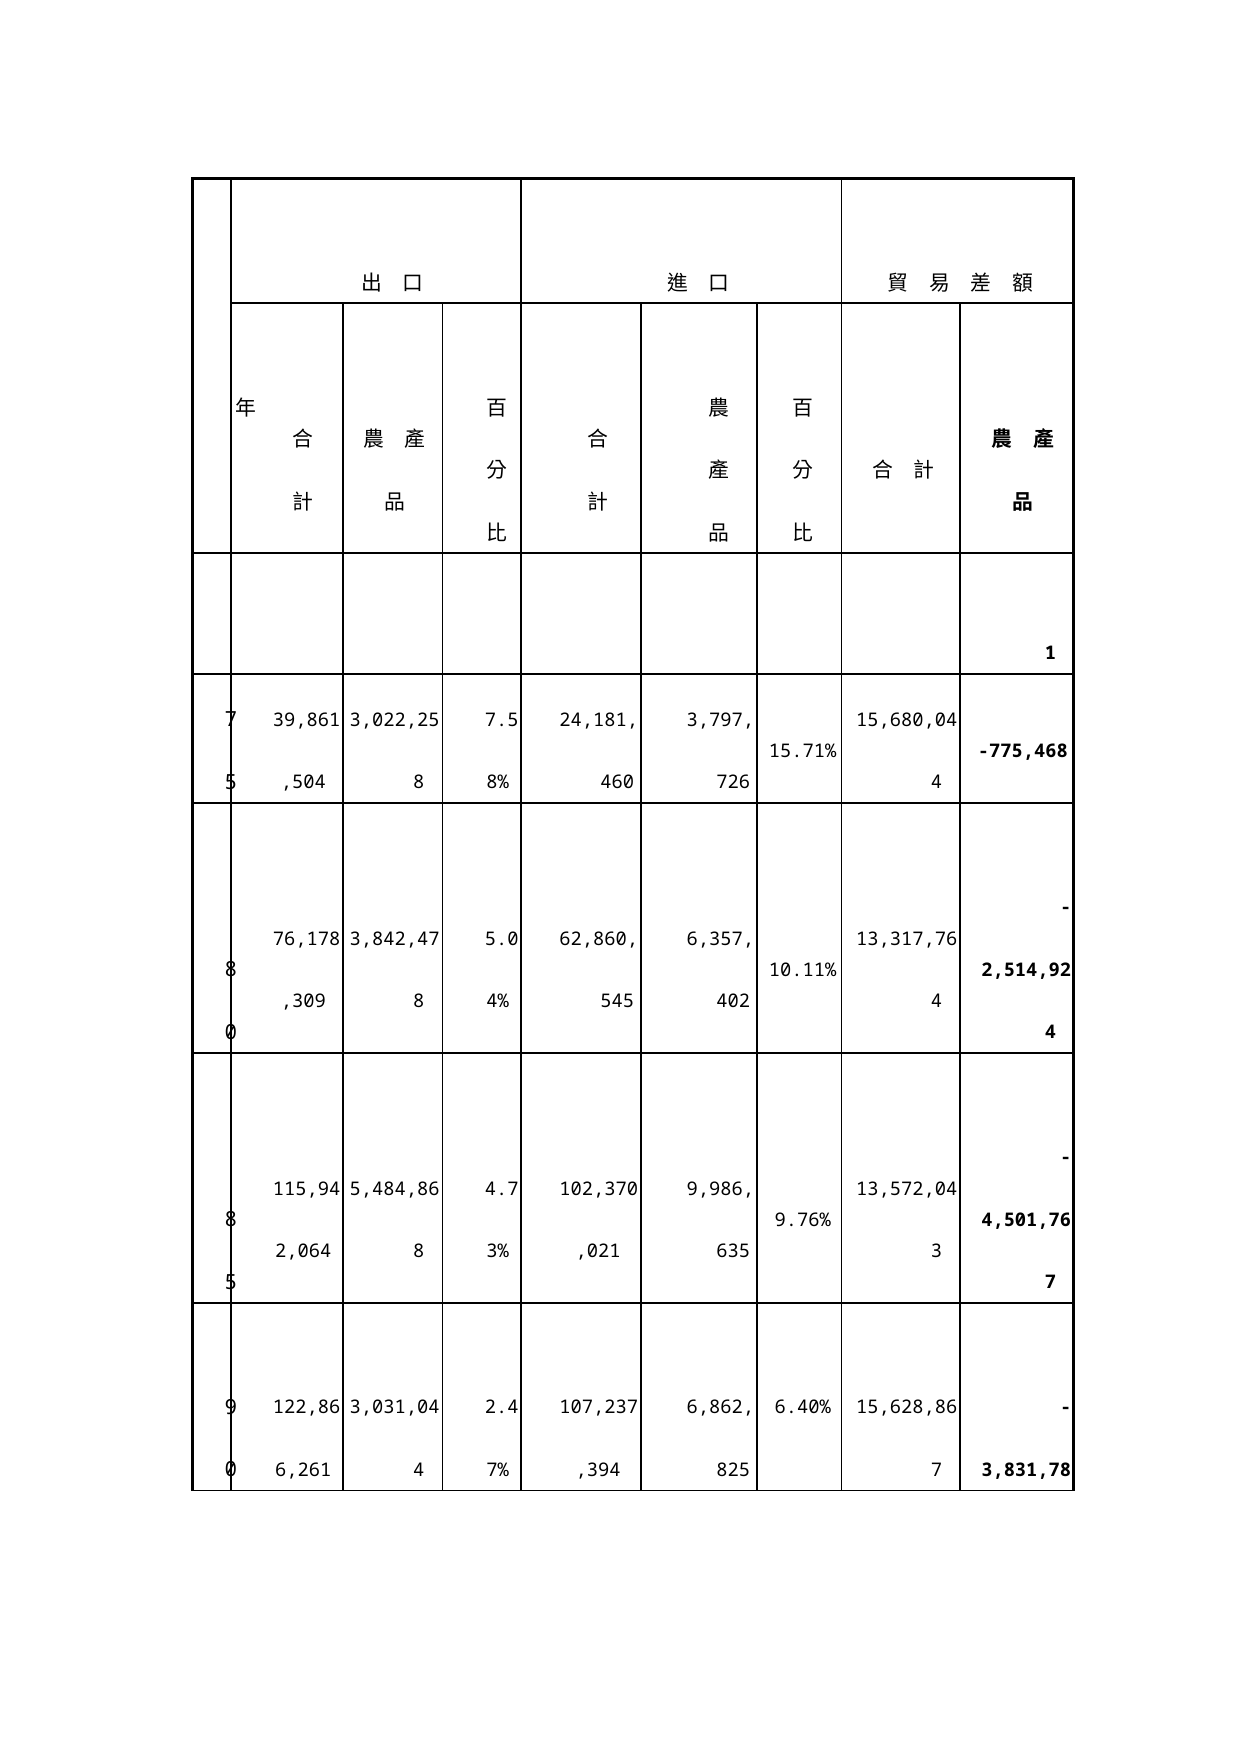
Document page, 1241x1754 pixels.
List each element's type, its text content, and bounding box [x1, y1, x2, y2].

table_header 進口 [522, 180, 841, 302]
table_cell -4,501,767 [961, 1054, 1072, 1302]
table_cell 76,178,309 [232, 804, 342, 1052]
table_cell 3,022,258 [344, 675, 442, 802]
table_cell 13,572,043 [842, 1054, 959, 1302]
table_cell 合計 [842, 304, 959, 552]
table_cell 4.73% [443, 1054, 520, 1302]
table_cell 102,370,021 [522, 1054, 640, 1302]
table_cell 5,484,868 [344, 1054, 442, 1302]
table_cell 百分比 [443, 304, 520, 552]
table_cell 農產品 [344, 304, 442, 552]
table_cell 62,860,545 [522, 804, 640, 1052]
table_cell 13,317,764 [842, 804, 959, 1052]
table_cell 3,031,044 [344, 1304, 442, 1490]
table_cell 122,866,261 [232, 1304, 342, 1490]
table_cell 5.04% [443, 804, 520, 1052]
table_cell 24,181,460 [522, 675, 640, 802]
table_cell 農產品 [642, 304, 756, 552]
table_header 年 [194, 180, 230, 552]
table_cell 1 [961, 554, 1072, 673]
table_cell 15,628,867 [842, 1304, 959, 1490]
table_cell 3,842,478 [344, 804, 442, 1052]
table_cell [344, 554, 442, 673]
table_cell 6.40% [758, 1304, 841, 1490]
table_cell 80 [194, 804, 230, 1052]
table_cell -3,831,78 [961, 1304, 1072, 1490]
table_cell 2.47% [443, 1304, 520, 1490]
table_cell [842, 554, 959, 673]
table_cell [522, 554, 640, 673]
table_cell 9.76% [758, 1054, 841, 1302]
table_cell 90 [194, 1304, 230, 1490]
table_cell [443, 554, 520, 673]
table_cell 15,680,044 [842, 675, 959, 802]
table_cell 6,357,402 [642, 804, 756, 1052]
table_cell 合計 [232, 304, 342, 552]
table_cell 7.58% [443, 675, 520, 802]
table_cell -775,468 [961, 675, 1072, 802]
table_header 出口 [232, 180, 520, 302]
table_cell 10.11% [758, 804, 841, 1052]
table_cell [642, 554, 756, 673]
table_cell 75 [194, 675, 230, 802]
table_cell 15.71% [758, 675, 841, 802]
table_cell 85 [194, 1054, 230, 1302]
table_cell 39,861,504 [232, 675, 342, 802]
table_cell [758, 554, 841, 673]
table_cell 合計 [522, 304, 640, 552]
table_cell -2,514,924 [961, 804, 1072, 1052]
table_header 貿易差額 [842, 180, 1072, 302]
table_cell 115,942,064 [232, 1054, 342, 1302]
table_cell 農產品 [961, 304, 1072, 552]
table_cell 3,797,726 [642, 675, 756, 802]
table_cell 22,611,197 [232, 554, 342, 673]
table_cell 百分比 [758, 304, 841, 552]
table_cell 6,862,825 [642, 1304, 756, 1490]
table_cell 107,237,394 [522, 1304, 640, 1490]
table_cell 9,986,635 [642, 1054, 756, 1302]
table_cell 70 [194, 554, 230, 673]
